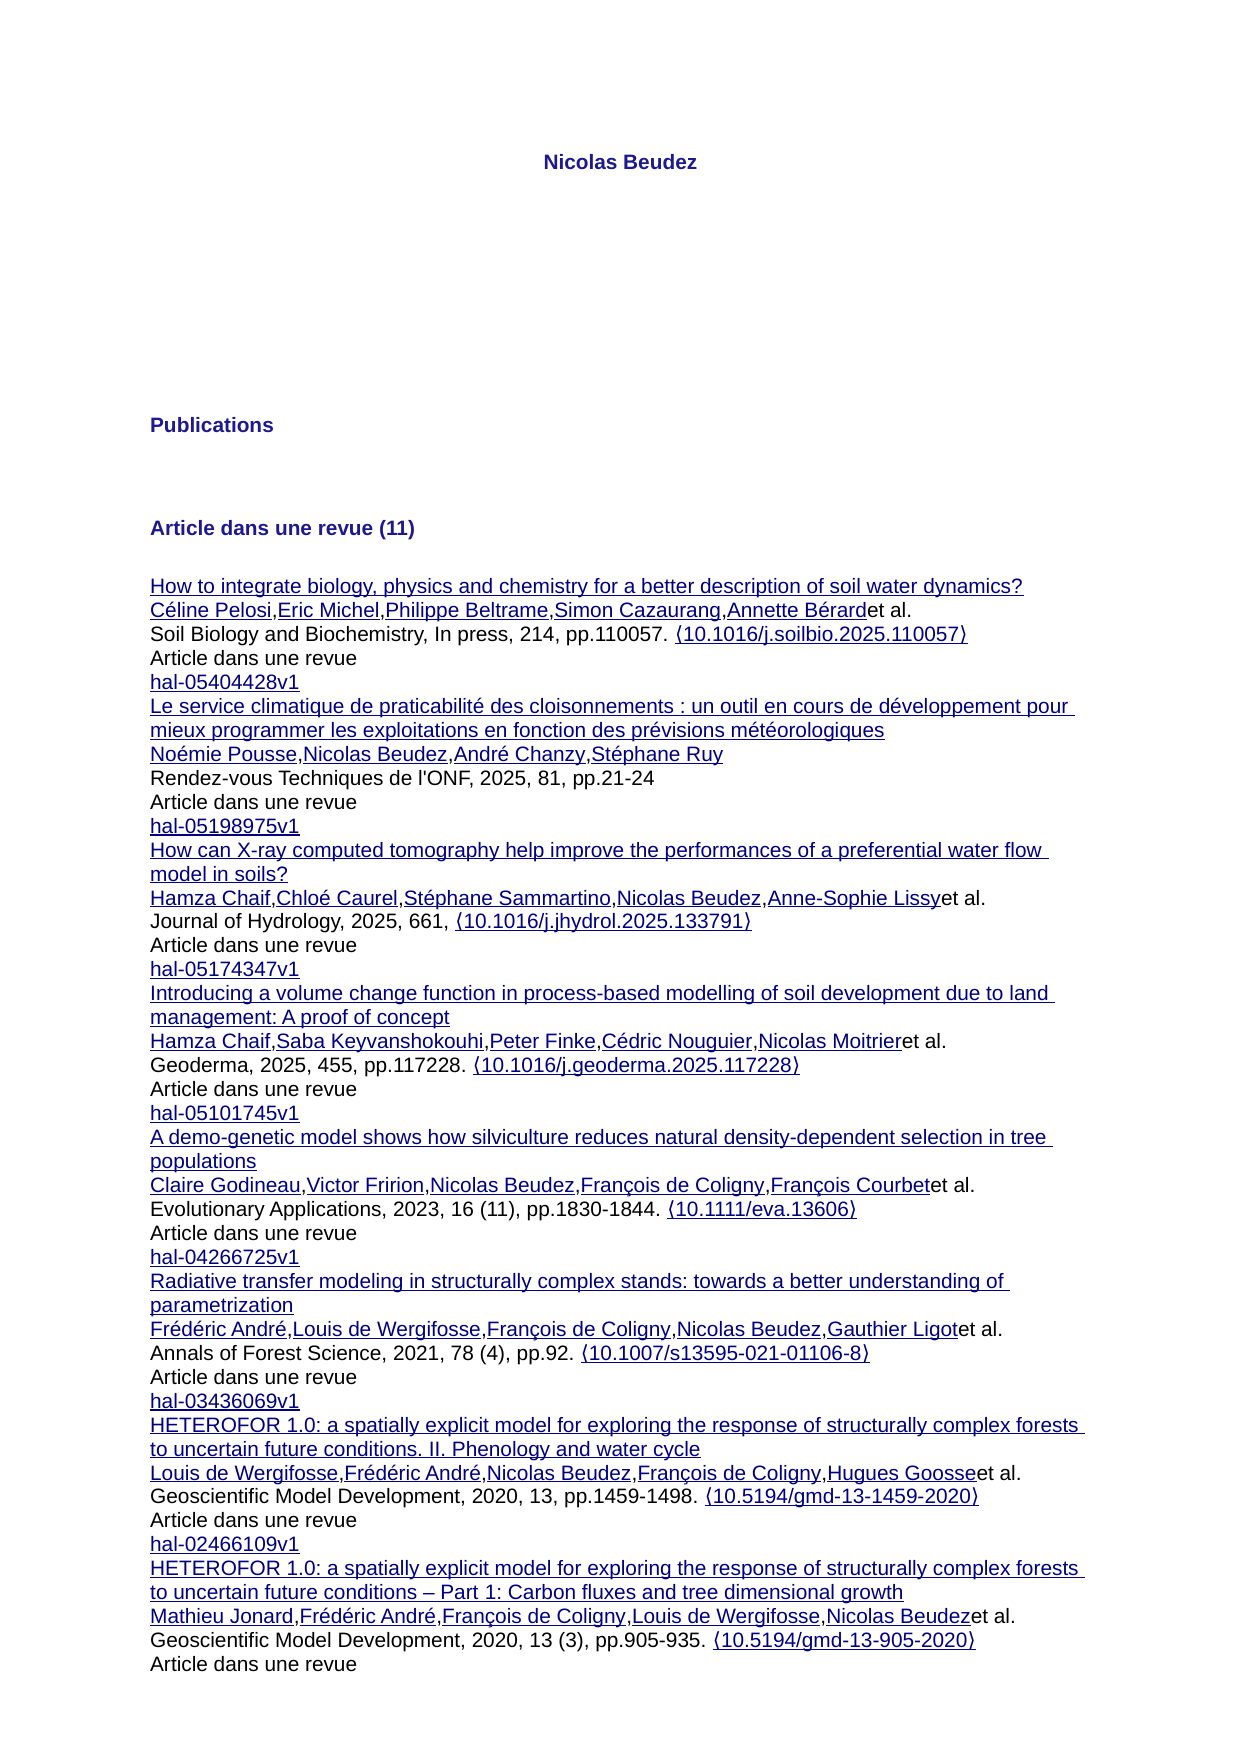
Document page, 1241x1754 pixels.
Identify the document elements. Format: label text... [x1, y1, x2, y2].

table_cell HETEROFOR 1.0: a spatially explicit model for exploring the response of structurally complex forests to uncertain future conditions – Part 1: Carbon fluxes and tree dimensional growth Mathieu Jonard,Frédéric André,François de Coligny,Louis de Wergifosse,Nicolas Beudezet al. Geoscientific Model Development, 2020, 13 (3), pp.905-935. ⟨10.5194/gmd-13-905-2020⟩ Article dans une revue [150, 1556, 1090, 1676]
table_cell Introducing a volume change function in process-based modelling of soil development due to land management: A proof of concept Hamza Chaif,Saba Keyvanshokouhi,Peter Finke,Cédric Nouguier,Nicolas Moitrieret al. Geoderma, 2025, 455, pp.117228. ⟨10.1016/j.geoderma.2025.117228⟩ Article dans une revue hal-05101745v1 [150, 981, 1090, 1125]
subtitle Article dans une revue (11) [150, 516, 1090, 539]
table_cell A demo‐genetic model shows how silviculture reduces natural density‐dependent selection in tree populations Claire Godineau,Victor Fririon,Nicolas Beudez,François de Coligny,François Courbetet al. Evolutionary Applications, 2023, 16 (11), pp.1830-1844. ⟨10.1111/eva.13606⟩ Article dans une revue hal-04266725v1 [150, 1125, 1090, 1269]
table_header How to integrate biology, physics and chemistry for a better description of soil water dynamics? Céline Pelosi,Eric Michel,Philippe Beltrame,Simon Cazaurang,Annette Bérardet al. Soil Biology and Biochemistry, In press, 214, pp.110057. ⟨10.1016/j.soilbio.2025.110057⟩ Article dans une revue hal-05404428v1 [150, 574, 1090, 694]
table_cell HETEROFOR 1.0: a spatially explicit model for exploring the response of structurally complex forests to uncertain future conditions. II. Phenology and water cycle Louis de Wergifosse,Frédéric André,Nicolas Beudez,François de Coligny,Hugues Goosseet al. Geoscientific Model Development, 2020, 13, pp.1459-1498. ⟨10.5194/gmd-13-1459-2020⟩ Article dans une revue hal-02466109v1 [150, 1413, 1090, 1556]
table_cell Le service climatique de praticabilité des cloisonnements : un outil en cours de développement pour mieux programmer les exploitations en fonction des prévisions météorologiques Noémie Pousse,Nicolas Beudez,André Chanzy,Stéphane Ruy Rendez-vous Techniques de l'ONF, 2025, 81, pp.21-24 Article dans une revue hal-05198975v1 [150, 694, 1090, 837]
subtitle Publications [150, 412, 1090, 436]
table_cell Radiative transfer modeling in structurally complex stands: towards a better understanding of parametrization Frédéric André,Louis de Wergifosse,François de Coligny,Nicolas Beudez,Gauthier Ligotet al. Annals of Forest Science, 2021, 78 (4), pp.92. ⟨10.1007/s13595-021-01106-8⟩ Article dans une revue hal-03436069v1 [150, 1269, 1090, 1412]
table_cell How can X-ray computed tomography help improve the performances of a preferential water flow model in soils? Hamza Chaif,Chloé Caurel,Stéphane Sammartino,Nicolas Beudez,Anne-Sophie Lissyet al. Journal of Hydrology, 2025, 661, ⟨10.1016/j.jhydrol.2025.133791⟩ Article dans une revue hal-05174347v1 [150, 838, 1090, 981]
subtitle Nicolas Beudez [150, 150, 1090, 174]
